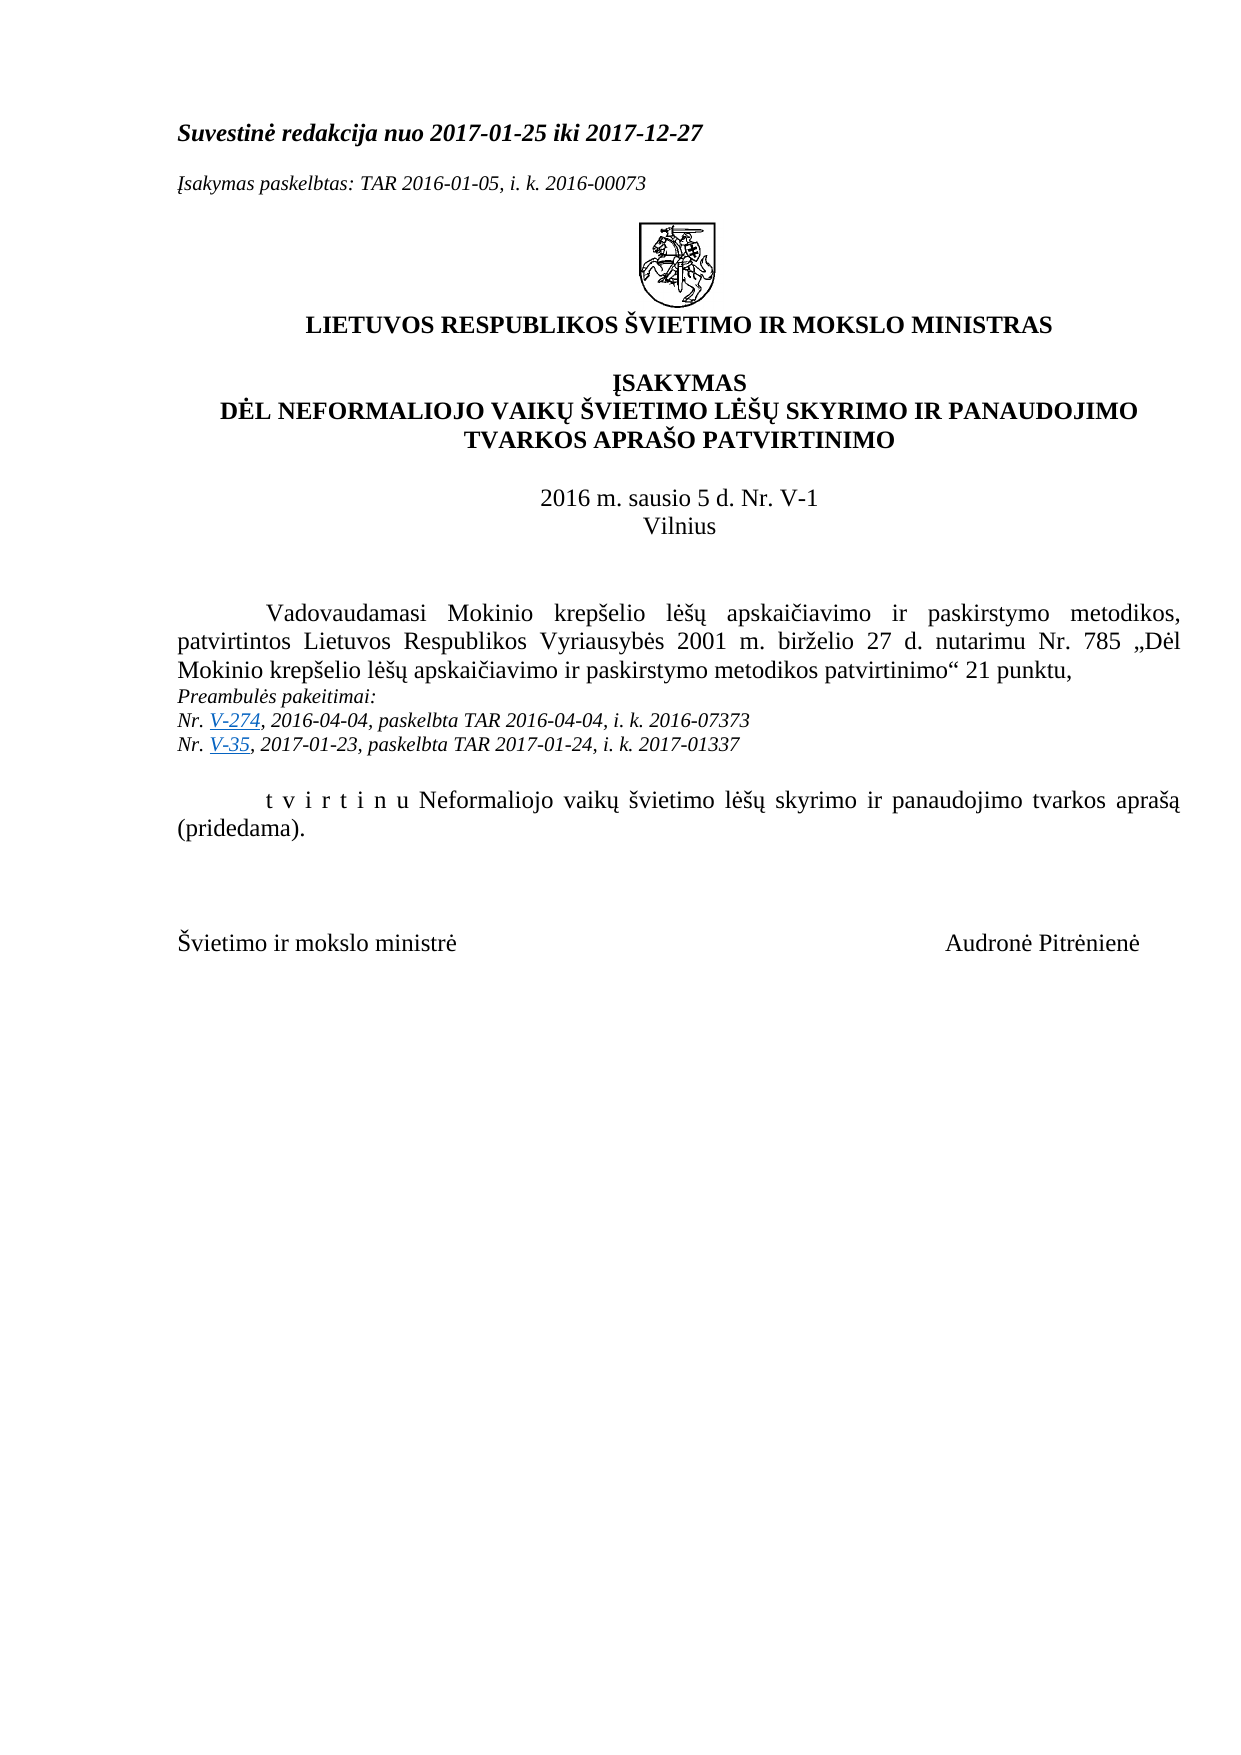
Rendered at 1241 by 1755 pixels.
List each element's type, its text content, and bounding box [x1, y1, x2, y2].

text Vadovaudamasi Mokinio krepšelio lėšų apskaičiavimo ir paskirstymo metodikos, patvirtintos Lietuvos Respublikos Vyriausybės 2001 m. birželio 27 d. nutarimu Nr. 785 „Dėl Mokinio krepšelio lėšų apskaičiavimo ir paskirstymo metodikos patvirtinimo“ 21 punktu, [177, 598, 1182, 684]
text Preambulės pakeitimai: [177, 684, 1182, 708]
text 2016 m. sausio 5 d. Nr. V-1 [177, 483, 1182, 511]
text Švietimo ir mokslo ministrė Audronė Pitrėnienė [177, 928, 1182, 957]
text LIETUVOS RESPUBLIKOS ŠVIETIMO IR MOKSLO MINISTRAS [177, 310, 1182, 339]
text Nr. V-274, 2016-04-04, paskelbta TAR 2016-04-04, i. k. 2016-07373 [177, 708, 1182, 732]
text ĮSAKYMAS [177, 368, 1182, 396]
text Įsakymas paskelbtas: TAR 2016-01-05, i. k. 2016-00073 [177, 171, 1182, 195]
text DĖL NEFOrMALIOJO VAIKŲ ŠVIETIMO LĖŠŲ SKYRIMO IR PANAUDOJIMO TVARKOS APRAŠO PATVIRTINIMO [177, 396, 1182, 454]
text t v i r t i n u Neformaliojo vaikų švietimo lėšų skyrimo ir panaudojimo tvarkos aprašą (pridedama). [177, 785, 1182, 842]
text Suvestinė redakcija nuo 2017-01-25 iki 2017-12-27 [177, 118, 1182, 147]
text Nr. V-35, 2017-01-23, paskelbta TAR 2017-01-24, i. k. 2017-01337 [177, 732, 1182, 756]
text Vilnius [177, 511, 1182, 540]
